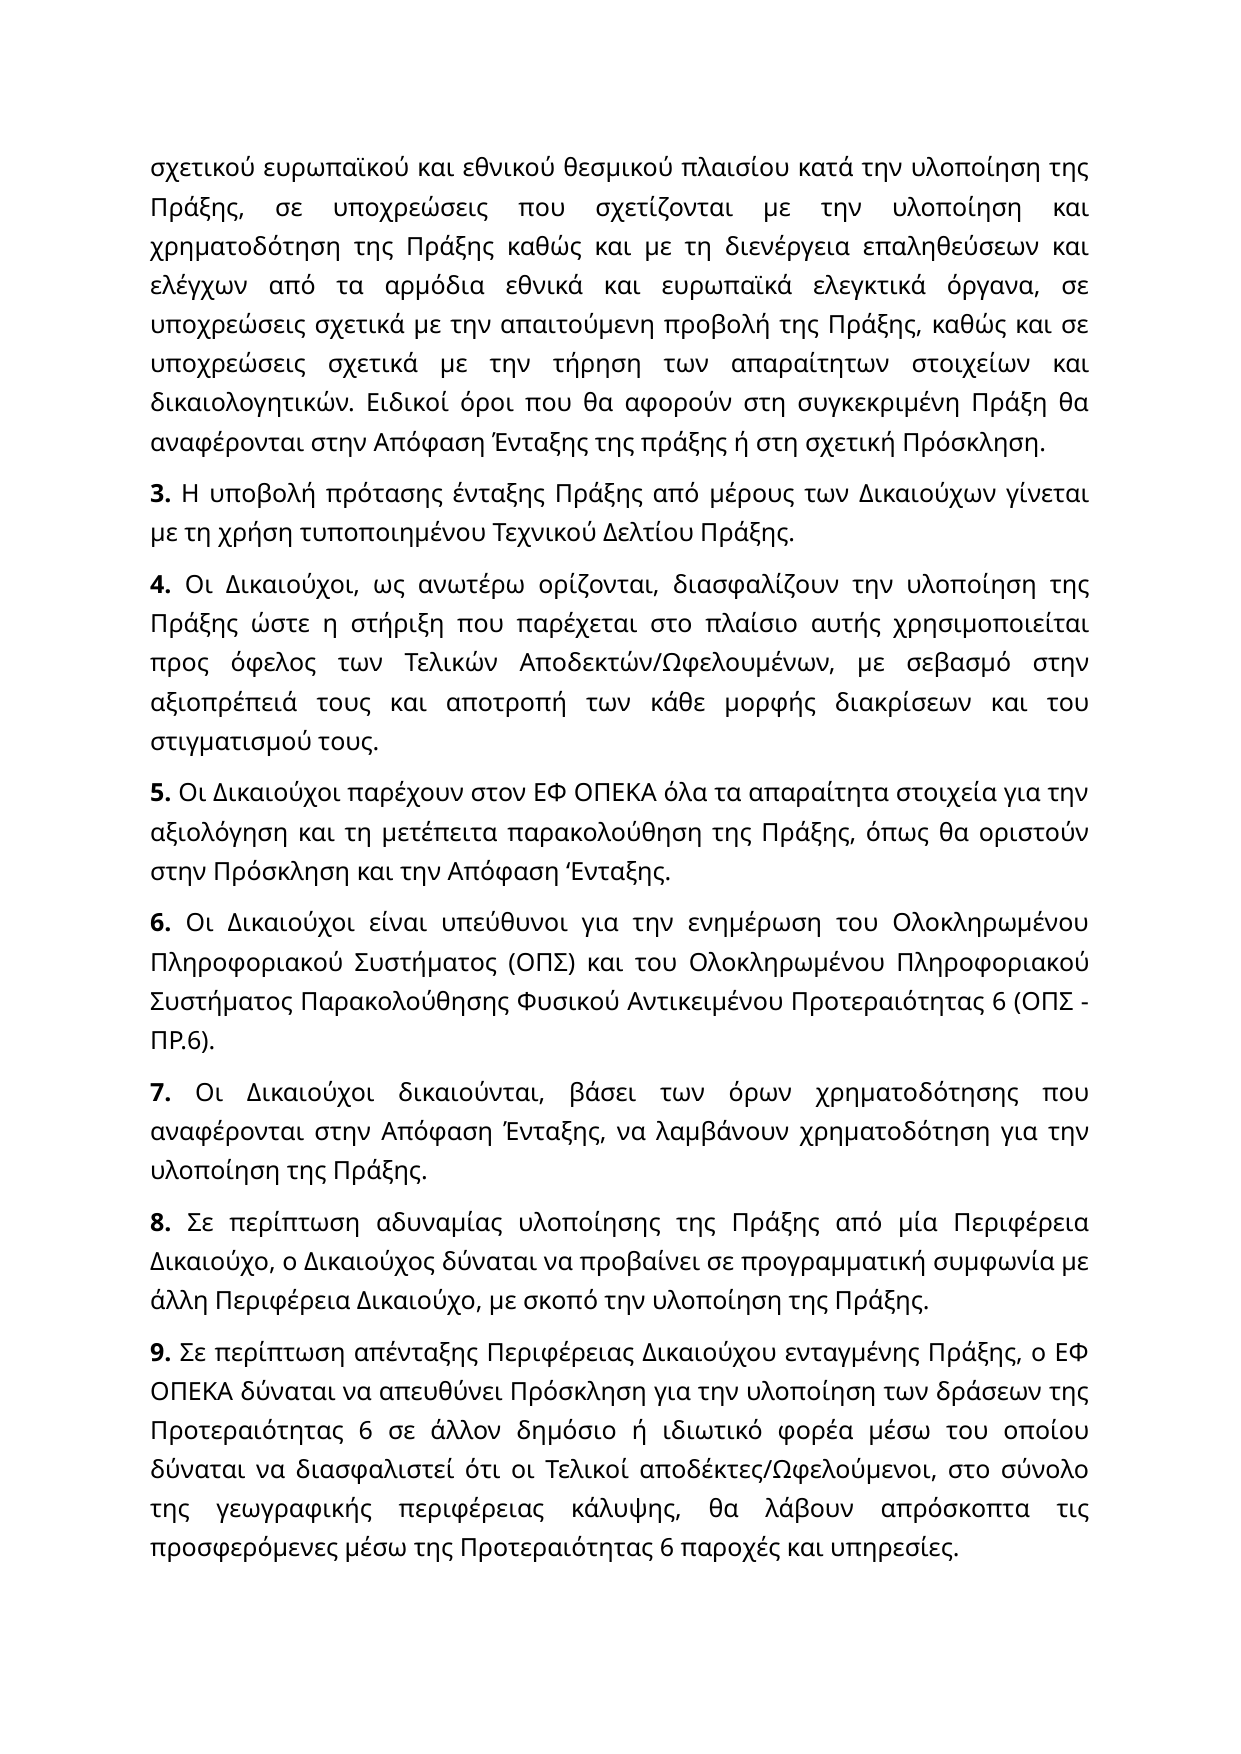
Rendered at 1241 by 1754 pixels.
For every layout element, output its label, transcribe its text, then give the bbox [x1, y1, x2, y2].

text 7. Οι Δικαιούχοι δικαιούνται, βάσει των όρων χρηματοδότησης που αναφέρονται στην Απόφαση Ένταξης, να λαμβάνουν χρηματοδότηση για την υλοποίηση της Πράξης. [150, 1074, 1090, 1187]
text 8. Σε περίπτωση αδυναμίας υλοποίησης της Πράξης από μία Περιφέρεια Δικαιούχο, ο Δικαιούχος δύναται να προβαίνει σε προγραμματική συμφωνία με άλλη Περιφέρεια Δικαιούχο, με σκοπό την υλοποίηση της Πράξης. [150, 1204, 1090, 1317]
text 3. Η υποβολή πρότασης ένταξης Πράξης από μέρους των Δικαιούχων γίνεται με τη χρήση τυποποιημένου Τεχνικού Δελτίου Πράξης. [150, 476, 1090, 549]
text 4. Οι Δικαιούχοι, ως ανωτέρω ορίζονται, διασφαλίζουν την υλοποίηση της Πράξης ώστε η στήριξη που παρέχεται στο πλαίσιο αυτής χρησιμοποιείται προς όφελος των Τελικών Αποδεκτών/Ωφελουμένων, με σεβασμό στην αξιοπρέπειά τους και αποτροπή των κάθε μορφής διακρίσεων και του στιγματισμού τους. [150, 567, 1090, 757]
text 5. Οι Δικαιούχοι παρέχουν στον ΕΦ ΟΠΕΚΑ όλα τα απαραίτητα στοιχεία για την αξιολόγηση και τη μετέπειτα παρακολούθηση της Πράξης, όπως θα οριστούν στην Πρόσκληση και την Απόφαση ‘Ενταξης. [150, 775, 1090, 887]
text 6. Οι Δικαιούχοι είναι υπεύθυνοι για την ενημέρωση του Ολοκληρωμένου Πληροφοριακού Συστήματος (ΟΠΣ) και του Ολοκληρωμένου Πληροφοριακού Συστήματος Παρακολούθησης Φυσικού Αντικειμένου Προτεραιότητας 6 (ΟΠΣ - ΠΡ.6). [150, 905, 1090, 1057]
text 9. Σε περίπτωση απένταξης Περιφέρειας Δικαιούχου ενταγμένης Πράξης, ο ΕΦ ΟΠΕΚΑ δύναται να απευθύνει Πρόσκληση για την υλοποίηση των δράσεων της Προτεραιότητας 6 σε άλλον δημόσιο ή ιδιωτικό φορέα μέσω του οποίου δύναται να διασφαλιστεί ότι οι Τελικοί αποδέκτες/Ωφελούμενοι, στο σύνολο της γεωγραφικής περιφέρειας κάλυψης, θα λάβουν απρόσκοπτα τις προσφερόμενες μέσω της Προτεραιότητας 6 παροχές και υπηρεσίες. [150, 1334, 1090, 1564]
text σχετικού ευρωπαϊκού και εθνικού θεσμικού πλαισίου κατά την υλοποίηση της Πράξης, σε υποχρεώσεις που σχετίζονται με την υλοποίηση και χρηματοδότηση της Πράξης καθώς και με τη διενέργεια επαληθεύσεων και ελέγχων από τα αρμόδια εθνικά και ευρωπαϊκά ελεγκτικά όργανα, σε υποχρεώσεις σχετικά με την απαιτούμενη προβολή της Πράξης, καθώς και σε υποχρεώσεις σχετικά με την τήρηση των απαραίτητων στοιχείων και δικαιολογητικών. Ειδικοί όροι που θα αφορούν στη συγκεκριμένη Πράξη θα αναφέρονται στην Απόφαση Ένταξης της πράξης ή στη σχετική Πρόσκληση. [150, 150, 1090, 458]
